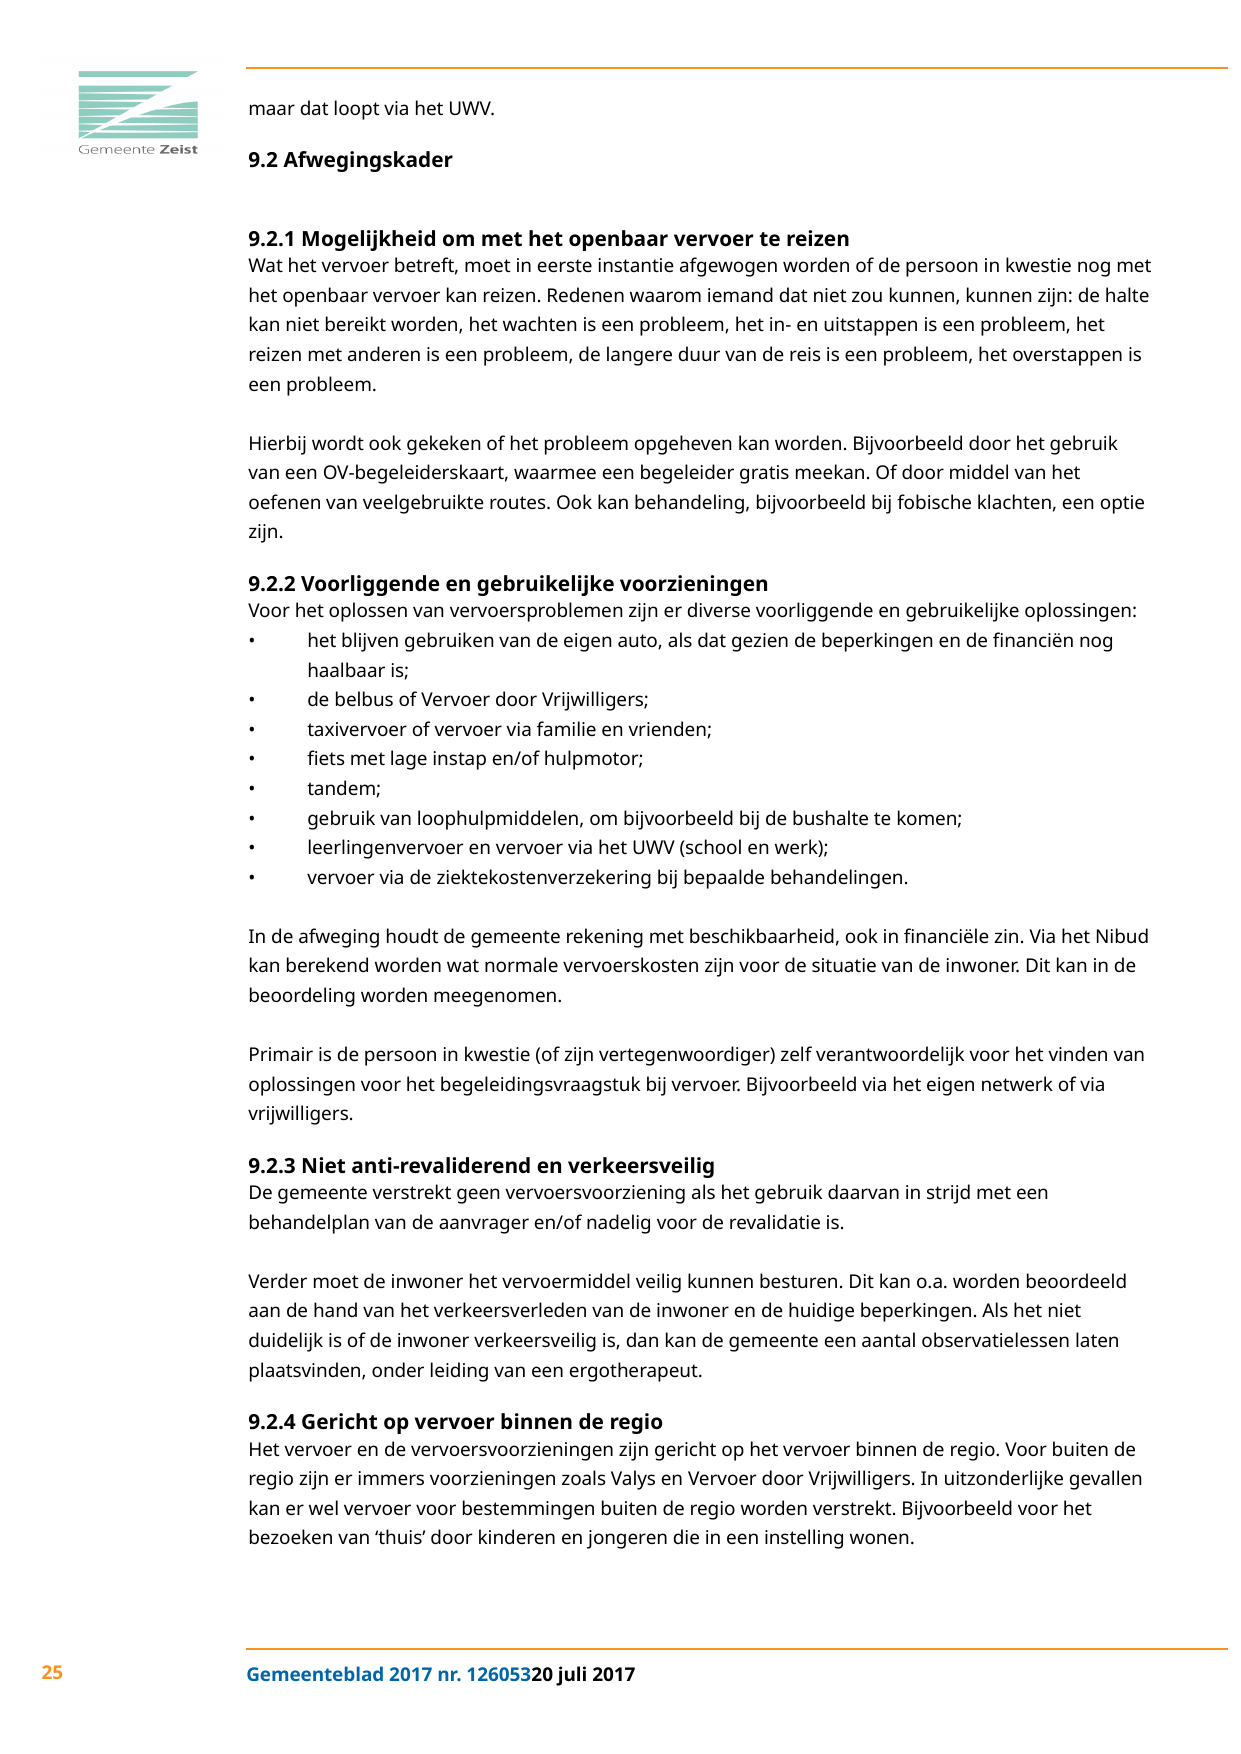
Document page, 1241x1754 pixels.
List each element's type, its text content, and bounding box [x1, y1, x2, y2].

list de belbus of Vervoer door Vrijwilligers; [248, 686, 1152, 712]
text Primair is de persoon in kwestie (of zijn vertegenwoordiger) zelf verantwoordelijk voor het vinden van oplossingen voor het begeleidingsvraagstuk bij vervoer. Bijvoorbeeld via het eigen netwerk of via vrijwilligers. [248, 1041, 1152, 1126]
text Verder moet de inwoner het vervoermiddel veilig kunnen besturen. Dit kan o.a. worden beoordeeld aan de hand van het verkeersverleden van de inwoner en de huidige beperkingen. Als het niet duidelijk is of de inwoner verkeersveilig is, dan kan de gemeente een aantal observatielessen laten plaatsvinden, onder leiding van een ergotherapeut. [248, 1268, 1152, 1383]
text In de afweging houdt de gemeente rekening met beschikbaarheid, ook in financiële zin. Via het Nibud kan berekend worden wat normale vervoerskosten zijn voor de situatie van de inwoner. Dit kan in de beoordeling worden meegenomen. [248, 923, 1152, 1008]
text 9.2.2 Voorliggende en gebruikelijke voorzieningen [248, 569, 1152, 598]
text 9.2 Afwegingskader [248, 145, 1152, 174]
list het blijven gebruiken van de eigen auto, als dat gezien de beperkingen en de financiën nog haalbaar is; [248, 627, 1152, 682]
text Hierbij wordt ook gekeken of het probleem opgeheven kan worden. Bijvoorbeeld door het gebruik van een OV-begeleiderskaart, waarmee een begeleider gratis meekan. Of door middel van het oefenen van veelgebruikte routes. Ook kan behandeling, bijvoorbeeld bij fobische klachten, een optie zijn. [248, 430, 1152, 544]
text Het vervoer en de vervoersvoorzieningen zijn gericht op het vervoer binnen de regio. Voor buiten de regio zijn er immers voorzieningen zoals Valys en Vervoer door Vrijwilligers. In uitzonderlijke gevallen kan er wel vervoer voor bestemmingen buiten de regio worden verstrekt. Bijvoorbeeld voor het bezoeken van ‘thuis’ door kinderen en jongeren die in een instelling wonen. [248, 1436, 1152, 1550]
list gebruik van loophulpmiddelen, om bijvoorbeeld bij de bushalte te komen; [248, 805, 1152, 830]
text 9.2.3 Niet anti-revaliderend en verkeersveilig [248, 1151, 1152, 1179]
text Voor het oplossen van vervoersproblemen zijn er diverse voorliggende en gebruikelijke oplossingen: [248, 598, 1152, 623]
list fiets met lage instap en/of hulpmotor; [248, 746, 1152, 771]
text 9.2.1 Mogelijkheid om met het openbaar vervoer te reizen [248, 224, 1152, 252]
text Wat het vervoer betreft, moet in eerste instantie afgewogen worden of de persoon in kwestie nog met het openbaar vervoer kan reizen. Redenen waarom iemand dat niet zou kunnen, kunnen zijn: de halte kan niet bereikt worden, het wachten is een probleem, het in- en uitstappen is een probleem, het reizen met anderen is een probleem, de langere duur van de reis is een probleem, het overstappen is een probleem. [248, 252, 1152, 397]
list tandem; [248, 775, 1152, 801]
list vervoer via de ziektekostenverzekering bij bepaalde behandelingen. [248, 864, 1152, 889]
text De gemeente verstrekt geen vervoersvoorziening als het gebruik daarvan in strijd met een behandelplan van de aanvrager en/of nadelig voor de revalidatie is. [248, 1179, 1152, 1235]
text 9.2.4 Gericht op vervoer binnen de regio [248, 1407, 1152, 1436]
list taxivervoer of vervoer via familie en vrienden; [248, 716, 1152, 742]
text maar dat loopt via het UWV. [248, 95, 1152, 121]
list leerlingenvervoer en vervoer via het UWV (school en werk); [248, 834, 1152, 860]
picture [41, 47, 231, 172]
